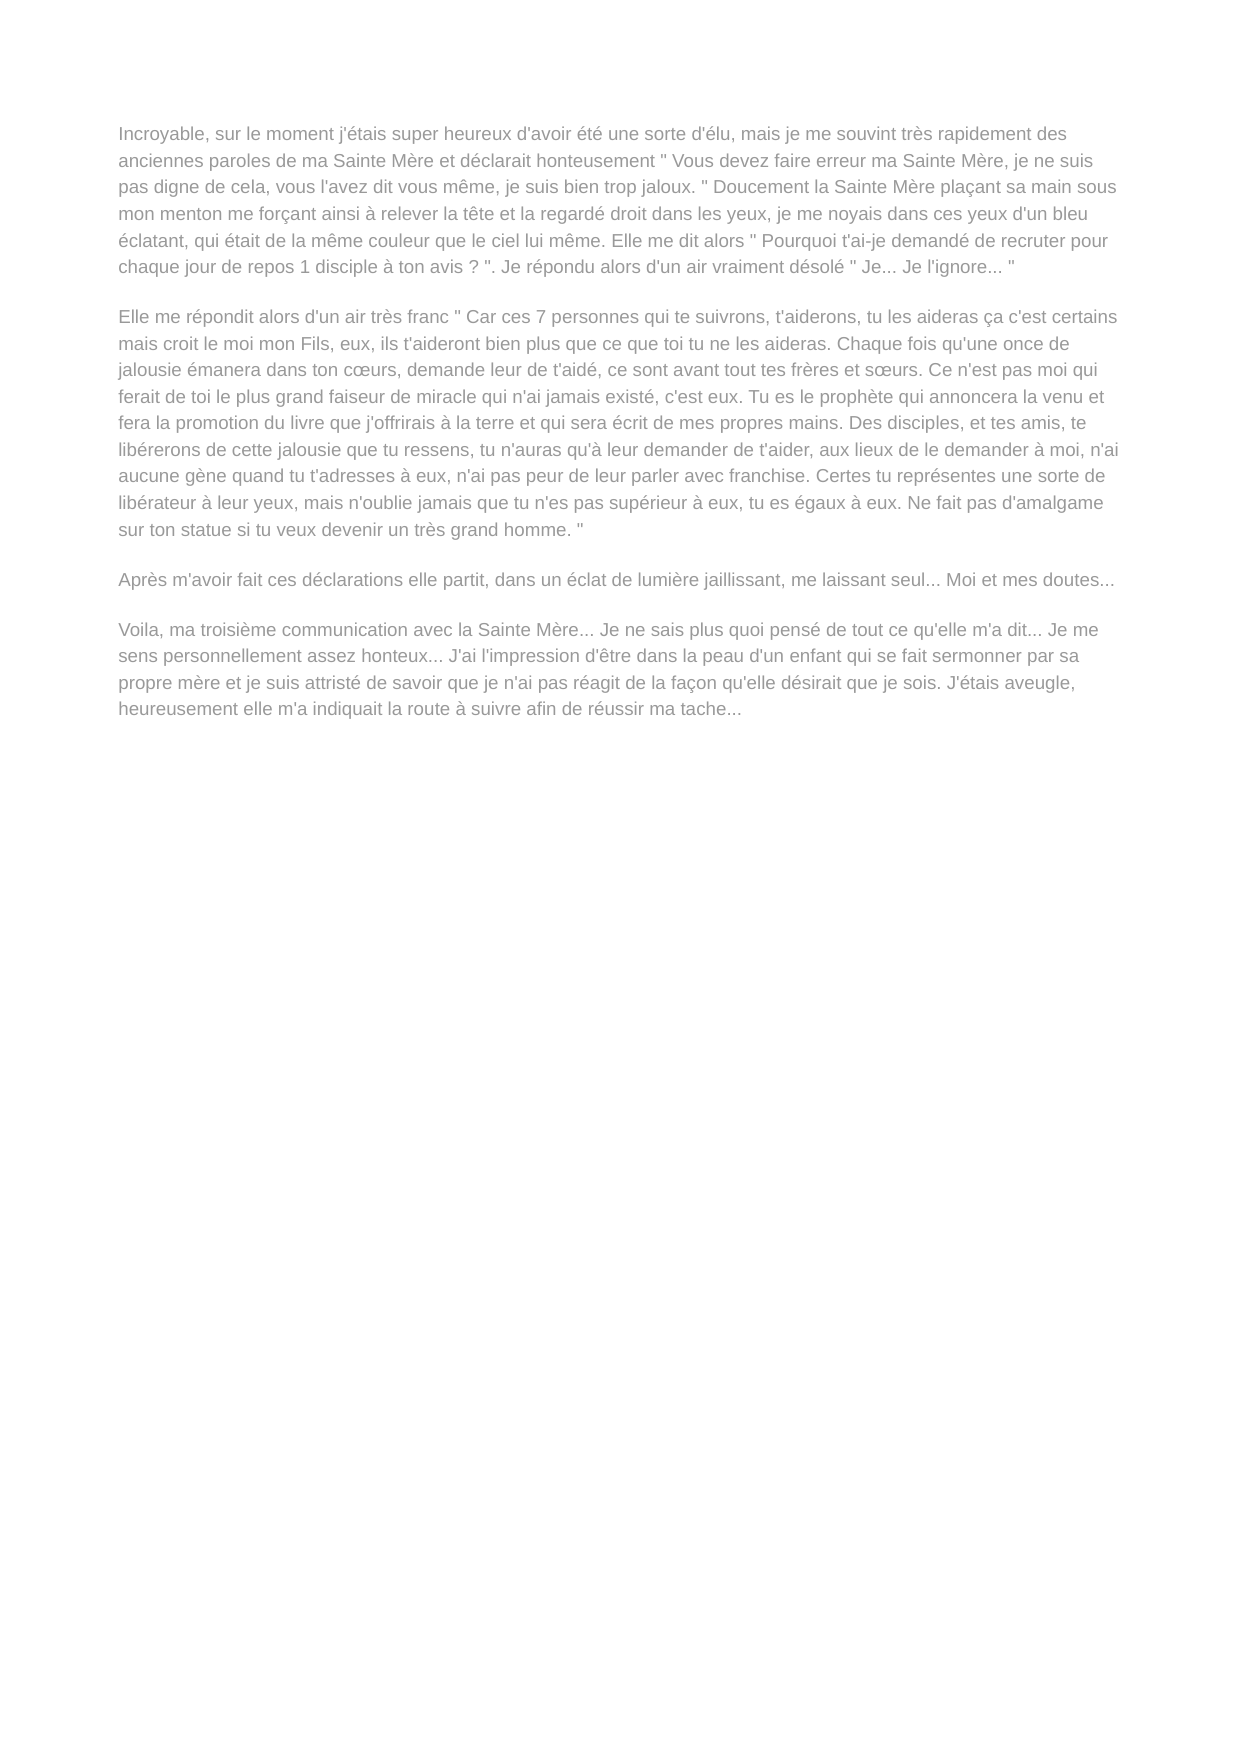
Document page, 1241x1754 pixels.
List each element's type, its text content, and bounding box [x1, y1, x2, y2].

text Après m'avoir fait ces déclarations elle partit, dans un éclat de lumière jaillissant, me laissant seul... Moi et mes doutes... [118, 563, 1122, 590]
text Elle me répondit alors d'un air très franc " Car ces 7 personnes qui te suivrons, t'aiderons, tu les aideras ça c'est certains mais croit le moi mon Fils, eux, ils t'aideront bien plus que ce que toi tu ne les aideras. Chaque fois qu'une once de jalousie émanera dans ton cœurs, demande leur de t'aidé, ce sont avant tout tes frères et sœurs. Ce n'est pas moi qui ferait de toi le plus grand faiseur de miracle qui n'ai jamais existé, c'est eux. Tu es le prophète qui annoncera la venu et fera la promotion du livre que j'offrirais à la terre et qui sera écrit de mes propres mains. Des disciples, et tes amis, te libérerons de cette jalousie que tu ressens, tu n'auras qu'à leur demander de t'aider, aux lieux de le demander à moi, n'ai aucune gène quand tu t'adresses à eux, n'ai pas peur de leur parler avec franchise. Certes tu représentes une sorte de libérateur à leur yeux, mais n'oublie jamais que tu n'es pas supérieur à eux, tu es égaux à eux. Ne fait pas d'amalgame sur ton statue si tu veux devenir un très grand homme. " [118, 301, 1122, 540]
text Voila, ma troisième communication avec la Sainte Mère... Je ne sais plus quoi pensé de tout ce qu'elle m'a dit... Je me sens personnellement assez honteux... J'ai l'impression d'être dans la peau d'un enfant qui se fait sermonner par sa propre mère et je suis attristé de savoir que je n'ai pas réagit de la façon qu'elle désirait que je sois. J'étais aveugle, heureusement elle m'a indiquait la route à suivre afin de réussir ma tache... [118, 613, 1122, 720]
text Incroyable, sur le moment j'étais super heureux d'avoir été une sorte d'élu, mais je me souvint très rapidement des anciennes paroles de ma Sainte Mère et déclarait honteusement " Vous devez faire erreur ma Sainte Mère, je ne suis pas digne de cela, vous l'avez dit vous même, je suis bien trop jaloux. " Doucement la Sainte Mère plaçant sa main sous mon menton me forçant ainsi à relever la tête et la regardé droit dans les yeux, je me noyais dans ces yeux d'un bleu éclatant, qui était de la même couleur que le ciel lui même. Elle me dit alors " Pourquoi t'ai-je demandé de recruter pour chaque jour de repos 1 disciple à ton avis ? ". Je répondu alors d'un air vraiment désolé " Je... Je l'ignore... " [118, 118, 1122, 277]
